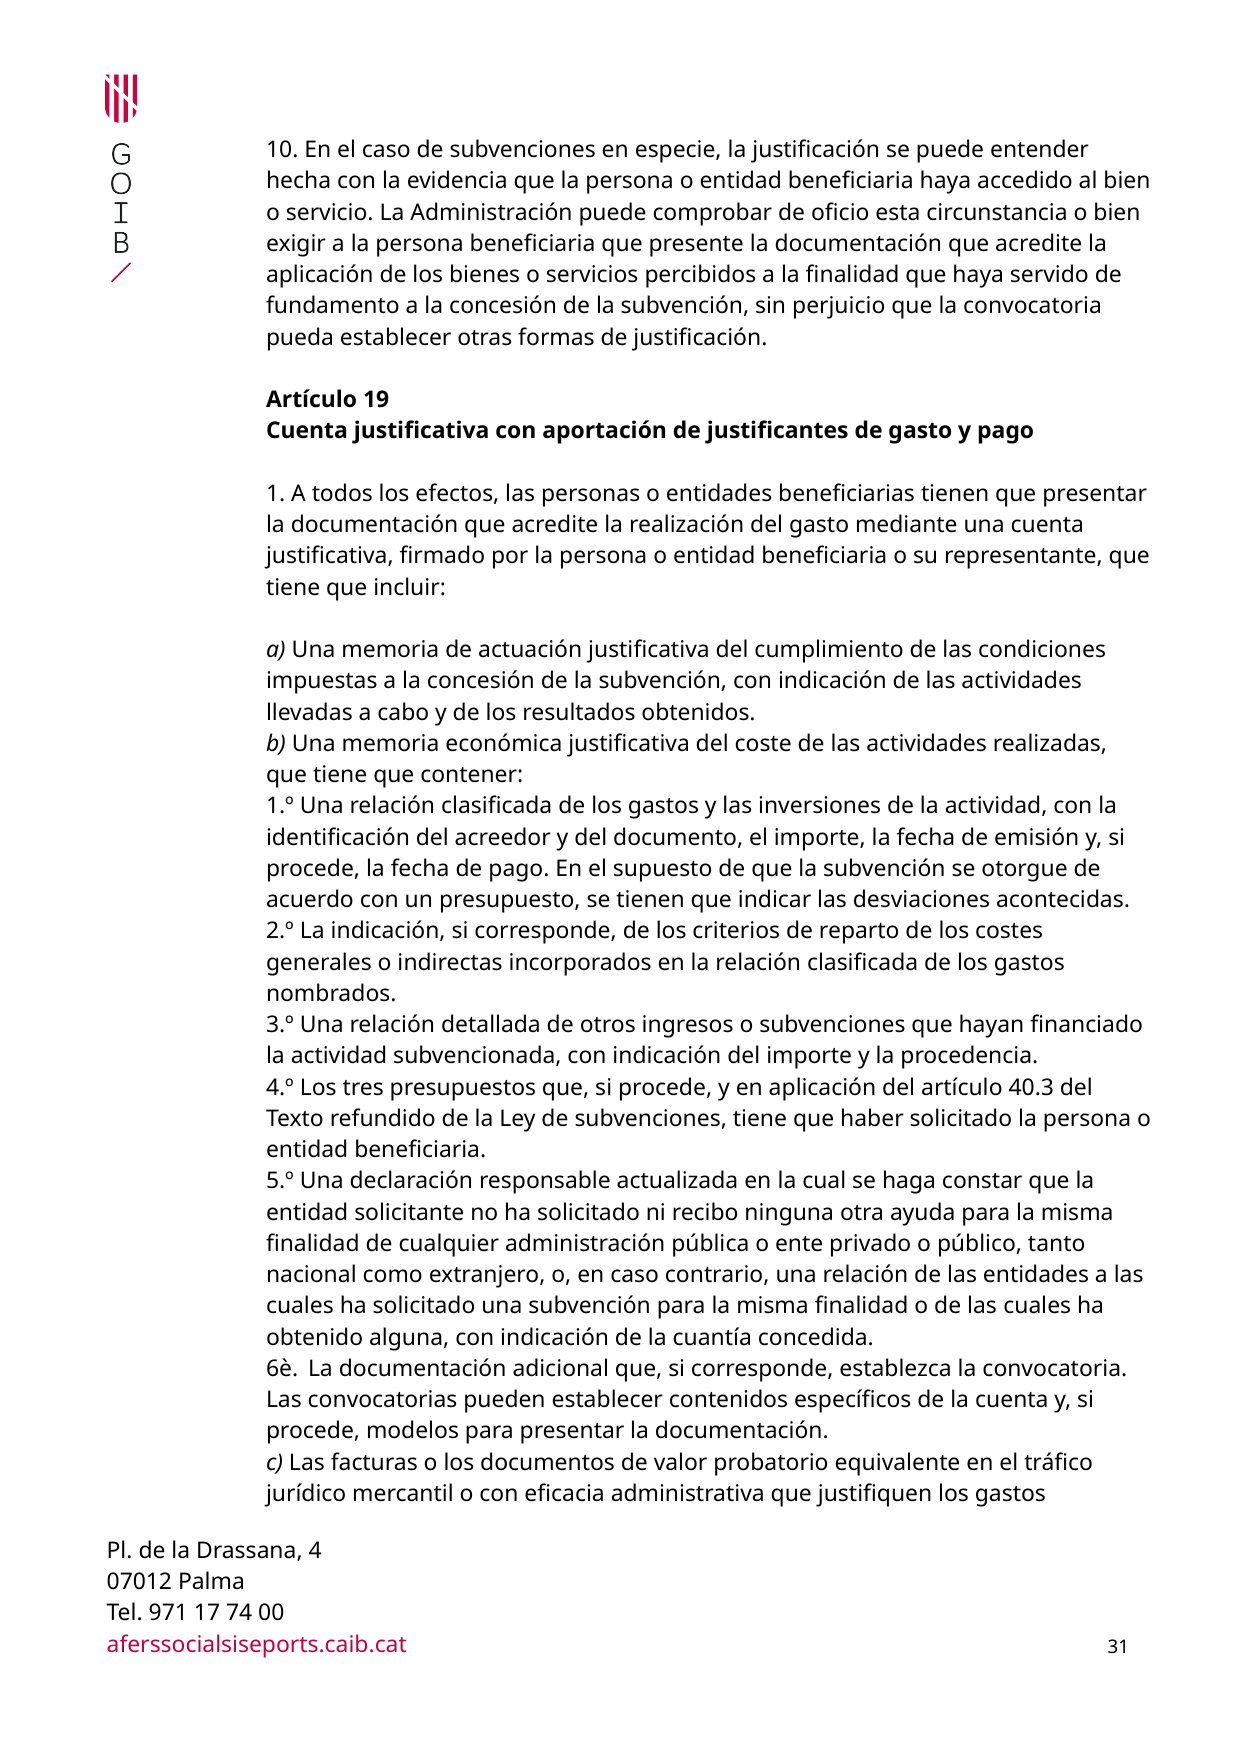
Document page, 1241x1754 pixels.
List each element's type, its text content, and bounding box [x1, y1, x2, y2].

text b) Una memoria económica justificativa del coste de las actividades realizadas, que tiene que contener: [266, 727, 1152, 789]
text Artículo 19 [266, 383, 1152, 414]
picture [76, 51, 166, 313]
text 6è. La documentación adicional que, si corresponde, establezca la convocatoria. [266, 1352, 1152, 1383]
text c) Las facturas o los documentos de valor probatorio equivalente en el tráfico jurídico mercantil o con eficacia administrativa que justifiquen los gastos [266, 1445, 1152, 1508]
text 4.º Los tres presupuestos que, si procede, y en aplicación del artículo 40.3 del Texto refundido de la Ley de subvenciones, tiene que haber solicitado la persona o entidad beneficiaria. [266, 1070, 1152, 1164]
text Cuenta justificativa con aportación de justificantes de gasto y pago [266, 414, 1152, 445]
text 5.º Una declaración responsable actualizada en la cual se haga constar que la entidad solicitante no ha solicitado ni recibo ninguna otra ayuda para la misma finalidad de cualquier administración pública o ente privado o público, tanto nacional como extranjero, o, en caso contrario, una relación de las entidades a las cuales ha solicitado una subvención para la misma finalidad o de las cuales ha obtenido alguna, con indicación de la cuantía concedida. [266, 1164, 1152, 1352]
text 1. A todos los efectos, las personas o entidades beneficiarias tienen que presentar la documentación que acredite la realización del gasto mediante una cuenta justificativa, firmado por la persona o entidad beneficiaria o su representante, que tiene que incluir: [266, 477, 1152, 602]
text Las convocatorias pueden establecer contenidos específicos de la cuenta y, si procede, modelos para presentar la documentación. [266, 1383, 1152, 1445]
text 3.º Una relación detallada de otros ingresos o subvenciones que hayan financiado la actividad subvencionada, con indicación del importe y la procedencia. [266, 1008, 1152, 1070]
text 1.º Una relación clasificada de los gastos y las inversiones de la actividad, con la identificación del acreedor y del documento, el importe, la fecha de emisión y, si procede, la fecha de pago. En el supuesto de que la subvención se otorgue de acuerdo con un presupuesto, se tienen que indicar las desviaciones acontecidas. [266, 789, 1152, 914]
text 10. En el caso de subvenciones en especie, la justificación se puede entender hecha con la evidencia que la persona o entidad beneficiaria haya accedido al bien o servicio. La Administración puede comprobar de oficio esta circunstancia o bien exigir a la persona beneficiaria que presente la documentación que acredite la aplicación de los bienes o servicios percibidos a la finalidad que haya servido de fundamento a la concesión de la subvención, sin perjuicio que la convocatoria pueda establecer otras formas de justificación. [266, 133, 1152, 352]
text 2.º La indicación, si corresponde, de los criterios de reparto de los costes generales o indirectas incorporados en la relación clasificada de los gastos nombrados. [266, 914, 1152, 1008]
text a) Una memoria de actuación justificativa del cumplimiento de las condiciones impuestas a la concesión de la subvención, con indicación de las actividades llevadas a cabo y de los resultados obtenidos. [266, 633, 1152, 727]
